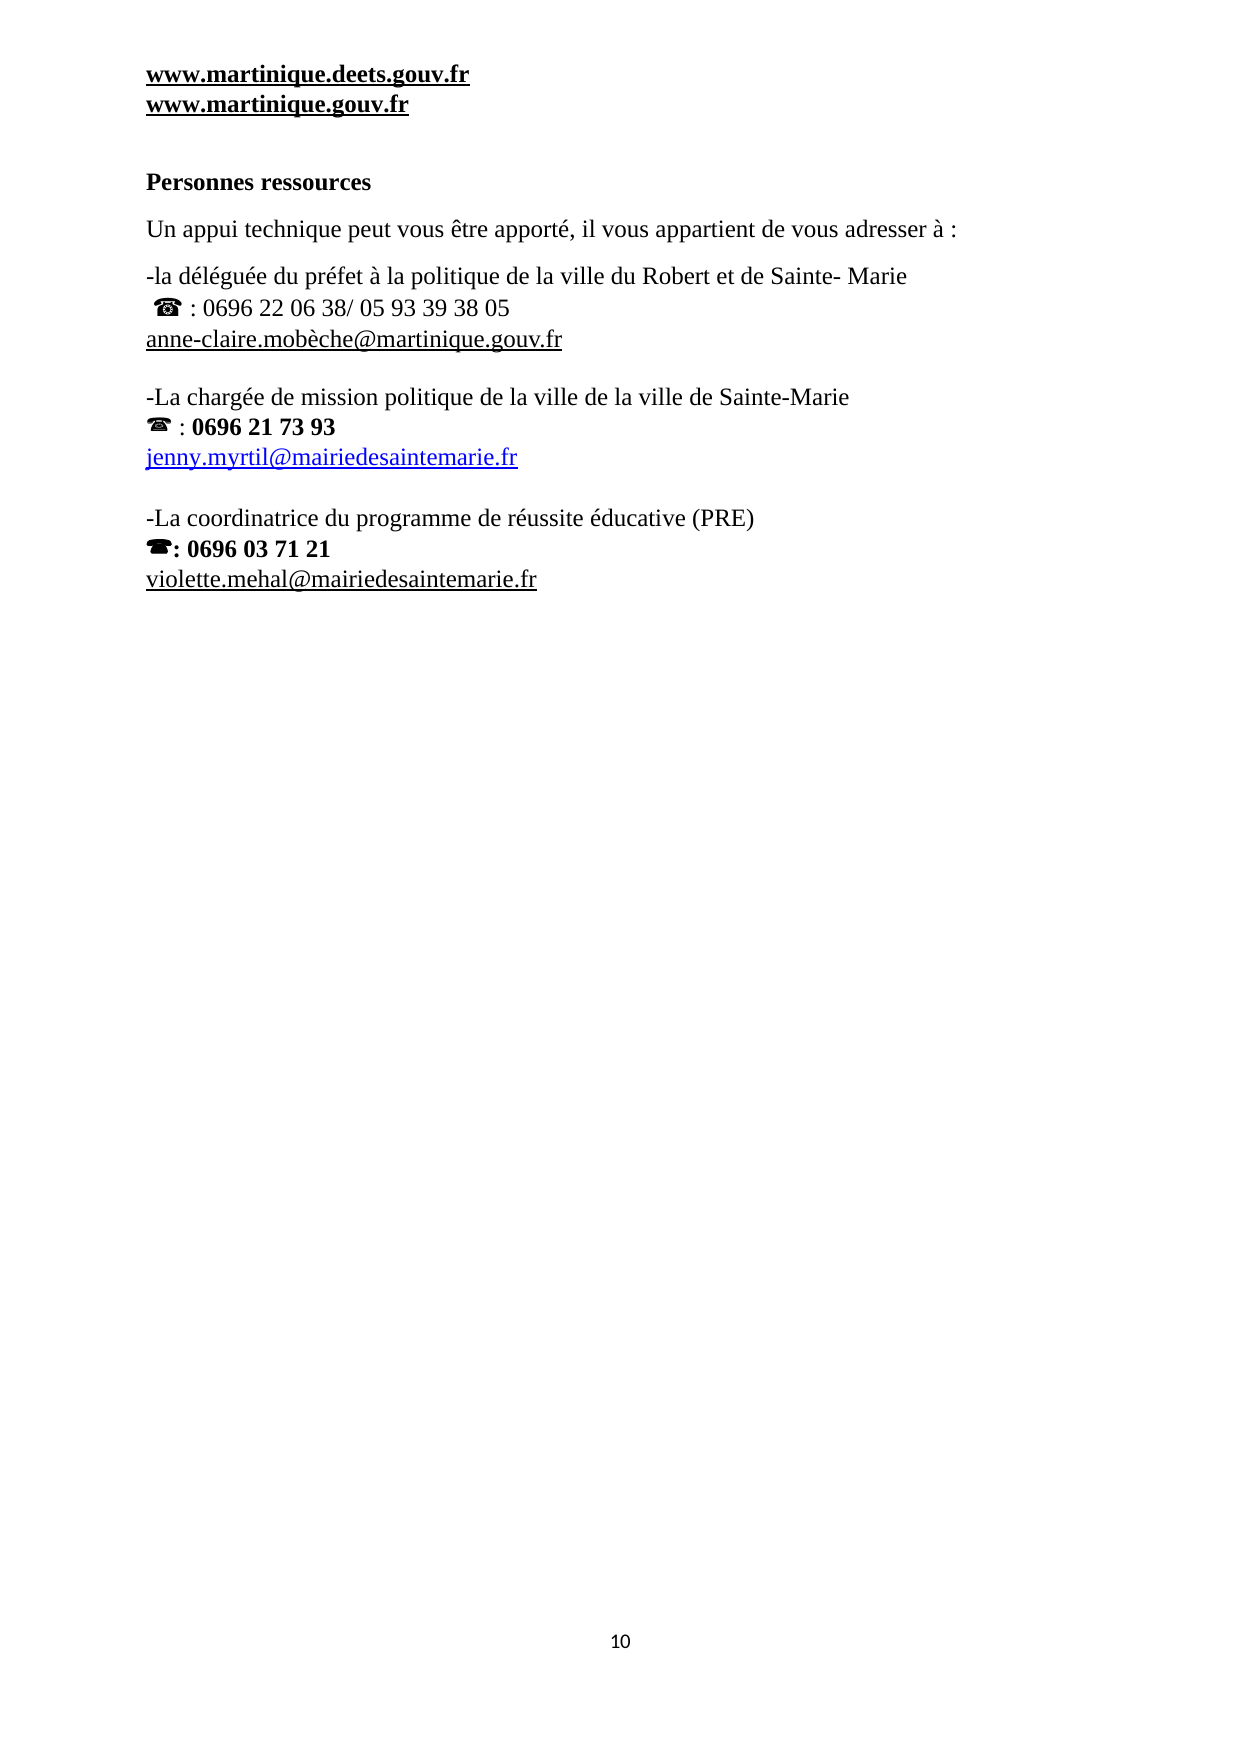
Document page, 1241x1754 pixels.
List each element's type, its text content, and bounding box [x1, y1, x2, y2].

text -la déléguée du préfet à la politique de la ville du Robert et de Sainte- Marie [146, 261, 1094, 290]
text  : 0696 21 73 93 [146, 412, 1094, 441]
text violette.mehal@mairiedesaintemarie.fr [146, 564, 1094, 593]
text : 0696 03 71 21 [146, 534, 1094, 562]
text Un appui technique peut vous être apporté, il vous appartient de vous adresser à : [146, 214, 1094, 243]
text -La coordinatrice du programme de réussite éducative (PRE) [146, 503, 1094, 532]
text anne-claire.mobèche@martinique.gouv.fr [146, 324, 1094, 353]
text -La chargée de mission politique de la ville de la ville de Sainte-Marie [146, 382, 1094, 410]
text ☎ : 0696 22 06 38/ 05 93 39 38 05 [146, 290, 1094, 324]
text www.martinique.deets.gouv.fr [146, 59, 1094, 88]
text Personnes ressources [146, 167, 1094, 196]
text jenny.myrtil@mairiedesaintemarie.fr [146, 442, 1094, 471]
text www.martinique.gouv.fr [146, 89, 1094, 118]
